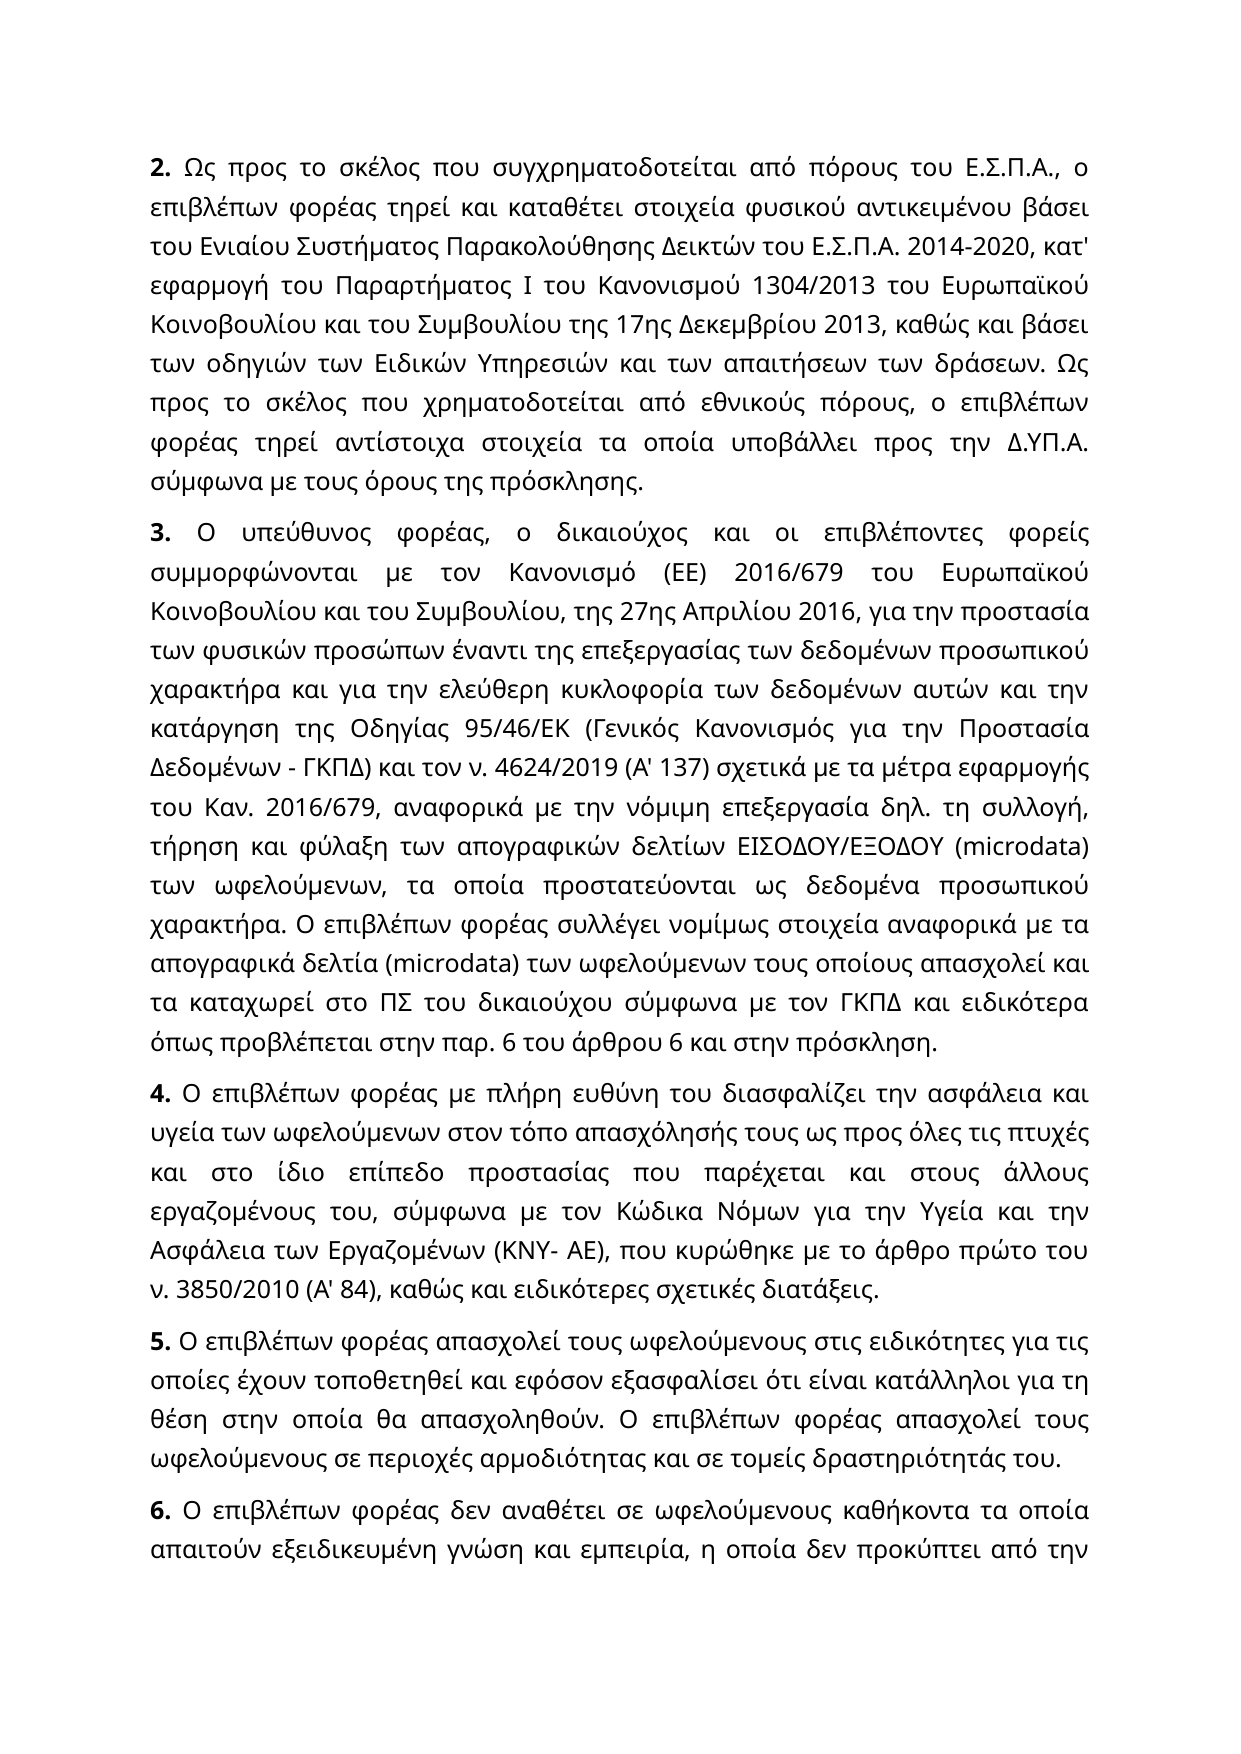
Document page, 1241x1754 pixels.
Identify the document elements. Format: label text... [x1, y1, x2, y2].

text 2. Ως προς το σκέλος που συγχρηματοδοτείται από πόρους του Ε.Σ.Π.Α., ο επιβλέπων φορέας τηρεί και καταθέτει στοιχεία φυσικού αντικειμένου βάσει του Ενιαίου Συστήματος Παρακολούθησης Δεικτών του Ε.Σ.Π.Α. 2014-2020, κατ' εφαρμογή του Παραρτήματος Ι του Κανονισμού 1304/2013 του Ευρωπαϊκού Κοινοβουλίου και του Συμβουλίου της 17ης Δεκεμβρίου 2013, καθώς και βάσει των οδηγιών των Ειδικών Υπηρεσιών και των απαιτήσεων των δράσεων. Ως προς το σκέλος που χρηματοδοτείται από εθνικούς πόρους, ο επιβλέπων φορέας τηρεί αντίστοιχα στοιχεία τα οποία υποβάλλει προς την Δ.ΥΠ.Α. σύμφωνα με τους όρους της πρόσκλησης. [150, 150, 1090, 497]
text 4. Ο επιβλέπων φορέας με πλήρη ευθύνη του διασφαλίζει την ασφάλεια και υγεία των ωφελούμενων στον τόπο απασχόλησής τους ως προς όλες τις πτυχές και στο ίδιο επίπεδο προστασίας που παρέχεται και στους άλλους εργαζομένους του, σύμφωνα με τον Κώδικα Νόμων για την Υγεία και την Ασφάλεια των Εργαζομένων (ΚΝΥ- ΑΕ), που κυρώθηκε με το άρθρο πρώτο του ν. 3850/2010 (Α' 84), καθώς και ειδικότερες σχετικές διατάξεις. [150, 1076, 1090, 1306]
text 3. Ο υπεύθυνος φορέας, ο δικαιούχος και οι επιβλέποντες φορείς συμμορφώνονται με τον Κανονισμό (ΕΕ) 2016/679 του Ευρωπαϊκού Κοινοβουλίου και του Συμβουλίου, της 27ης Απριλίου 2016, για την προστασία των φυσικών προσώπων έναντι της επεξεργασίας των δεδομένων προσωπικού χαρακτήρα και για την ελεύθερη κυκλοφορία των δεδομένων αυτών και την κατάργηση της Οδηγίας 95/46/ΕΚ (Γενικός Κανονισμός για την Προστασία Δεδομένων - ΓΚΠΔ) και τον ν. 4624/2019 (Α' 137) σχετικά με τα μέτρα εφαρμογής του Καν. 2016/679, αναφορικά με την νόμιμη επεξεργασία δηλ. τη συλλογή, τήρηση και φύλαξη των απογραφικών δελτίων ΕΙΣΟΔΟΥ/ΕΞΟΔΟΥ (microdata) των ωφελούμενων, τα οποία προστατεύονται ως δεδομένα προσωπικού χαρακτήρα. Ο επιβλέπων φορέας συλλέγει νομίμως στοιχεία αναφορικά με τα απογραφικά δελτία (microdata) των ωφελούμενων τους οποίους απασχολεί και τα καταχωρεί στο ΠΣ του δικαιούχου σύμφωνα με τον ΓΚΠΔ και ειδικότερα όπως προβλέπεται στην παρ. 6 του άρθρου 6 και στην πρόσκληση. [150, 515, 1090, 1058]
text 5. Ο επιβλέπων φορέας απασχολεί τους ωφελούμενους στις ειδικότητες για τις οποίες έχουν τοποθετηθεί και εφόσον εξασφαλίσει ότι είναι κατάλληλοι για τη θέση στην οποία θα απασχοληθούν. Ο επιβλέπων φορέας απασχολεί τους ωφελούμενους σε περιοχές αρμοδιότητας και σε τομείς δραστηριότητάς του. [150, 1323, 1090, 1475]
text 6. Ο επιβλέπων φορέας δεν αναθέτει σε ωφελούμενους καθήκοντα τα οποία απαιτούν εξειδικευμένη γνώση και εμπειρία, η οποία δεν προκύπτει από την [150, 1492, 1090, 1566]
